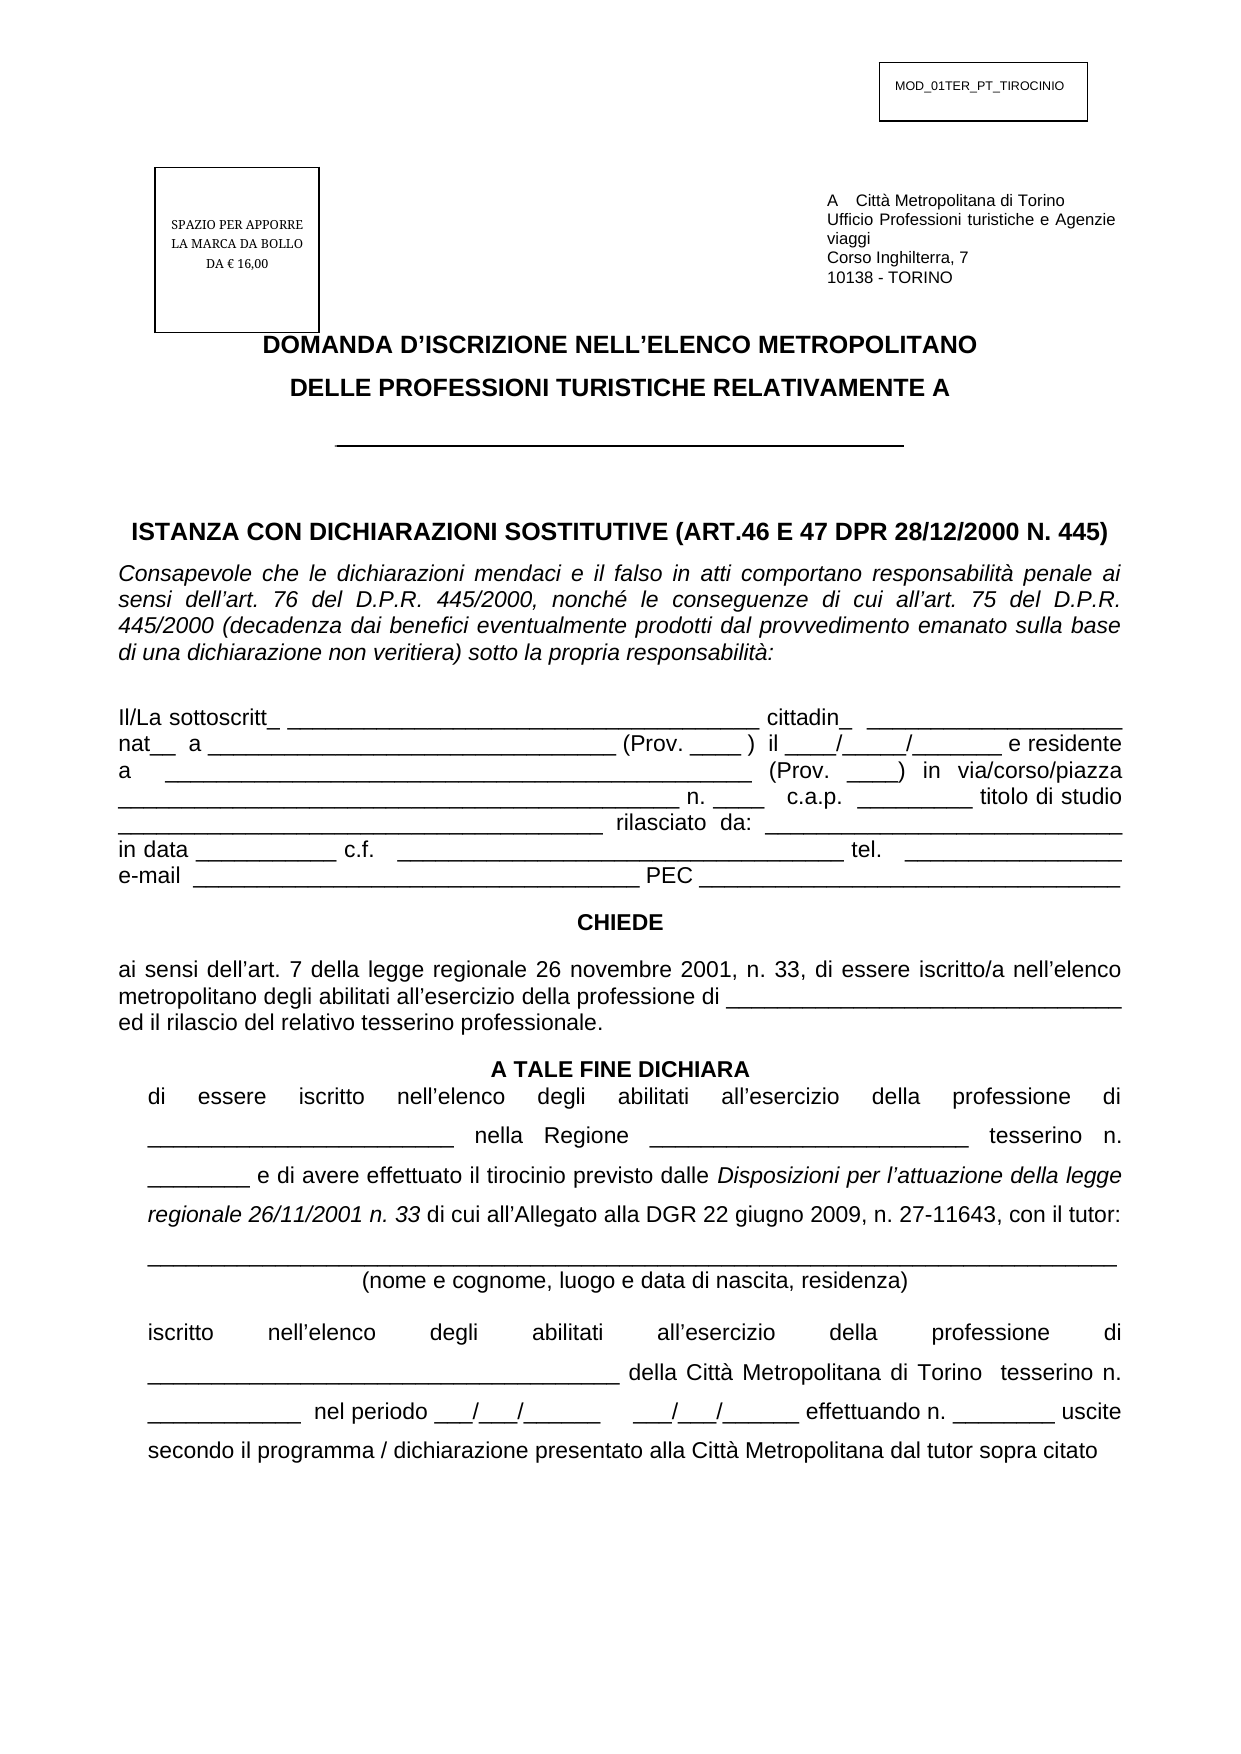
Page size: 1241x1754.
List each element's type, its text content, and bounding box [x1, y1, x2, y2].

text di essere iscritto nell’elenco degli abilitati all’esercizio della professione di ________________________ nella Regione _________________________ tesserino n. ________ e di avere effettuato il tirocinio previsto dalle Disposizioni per l’attuazione della legge regionale 26/11/2001 n. 33 di cui all’Allegato alla DGR 22 giugno 2009, n. 27-11643, con il tutor: [148, 1083, 1122, 1227]
text ____________________________________________________________________________ [148, 1241, 1122, 1267]
text Corso Inghilterra, 7 [320, 248, 1122, 267]
text iscritto nell’elenco degli abilitati all’esercizio della professione di _____________________________________ della Città Metropolitana di Torino tesserino n. ____________ nel periodo ___/___/______ ___/___/______ effettuando n. ________ uscite secondo il programma / dichiarazione presentato alla Città Metropolitana dal tutor sopra citato [148, 1319, 1122, 1464]
text Consapevole che le dichiarazioni mendaci e il falso in atti comportano responsabilità penale ai sensi dell’art. 76 del D.P.R. 445/2000, nonché le conseguenze di cui all’art. 75 del D.P.R. 445/2000 (decadenza dai benefici eventualmente prodotti dal provvedimento emanato sulla base di una dichiarazione non veritiera) sotto la propria responsabilità: [118, 560, 1122, 665]
text Il/La sottoscritt_ _____________________________________ cittadin_ ____________________ nat__ a ________________________________ (Prov. ____ ) il ____/_____/_______ e residente a ______________________________________________ (Prov. ____) in via/corso/piazza ____________________________________________ n. ____ c.a.p. _________ titolo di studio ______________________________________ rilasciato da: ____________________________ in data ___________ c.f. ___________________________________ tel. _________________ e-mail ___________________________________ PEC _________________________________ [118, 704, 1122, 888]
text 10138 - TORINO [320, 267, 1122, 287]
text [118, 267, 154, 287]
text [118, 248, 154, 267]
text A TALE FINE DICHIARA [118, 1056, 1122, 1083]
text Ufficio Professioni turistiche e Agenzie viaggi [320, 210, 1122, 248]
text (nome e cognome, luogo e data di nascita, residenza) [148, 1267, 1122, 1293]
text [118, 210, 154, 248]
text DOMANDA D’ISCRIZIONE NELL’ELENCO METROPOLITANO [118, 330, 1122, 358]
text [118, 191, 154, 210]
text ___________________________________ [118, 416, 1122, 449]
text ISTANZA CON DICHIARAZIONI SOSTITUTIVE (ART.46 E 47 DPR 28/12/2000 N. 445) [118, 517, 1122, 545]
text A Città Metropolitana di Torino [320, 191, 1122, 210]
text SPAZIO PER APPORRE LA MARCA DA BOLLO DA € 16,00 [171, 216, 303, 272]
text ai sensi dell’art. 7 della legge regionale 26 novembre 2001, n. 33, di essere iscritto/a nell’elenco metropolitano degli abilitati all’esercizio della professione di _______________________________ ed il rilascio del relativo tesserino professionale. [118, 956, 1122, 1036]
text CHIEDE [118, 909, 1122, 936]
text DELLE PROFESSIONI TURISTICHE RELATIVAMENTE A [118, 373, 1122, 402]
